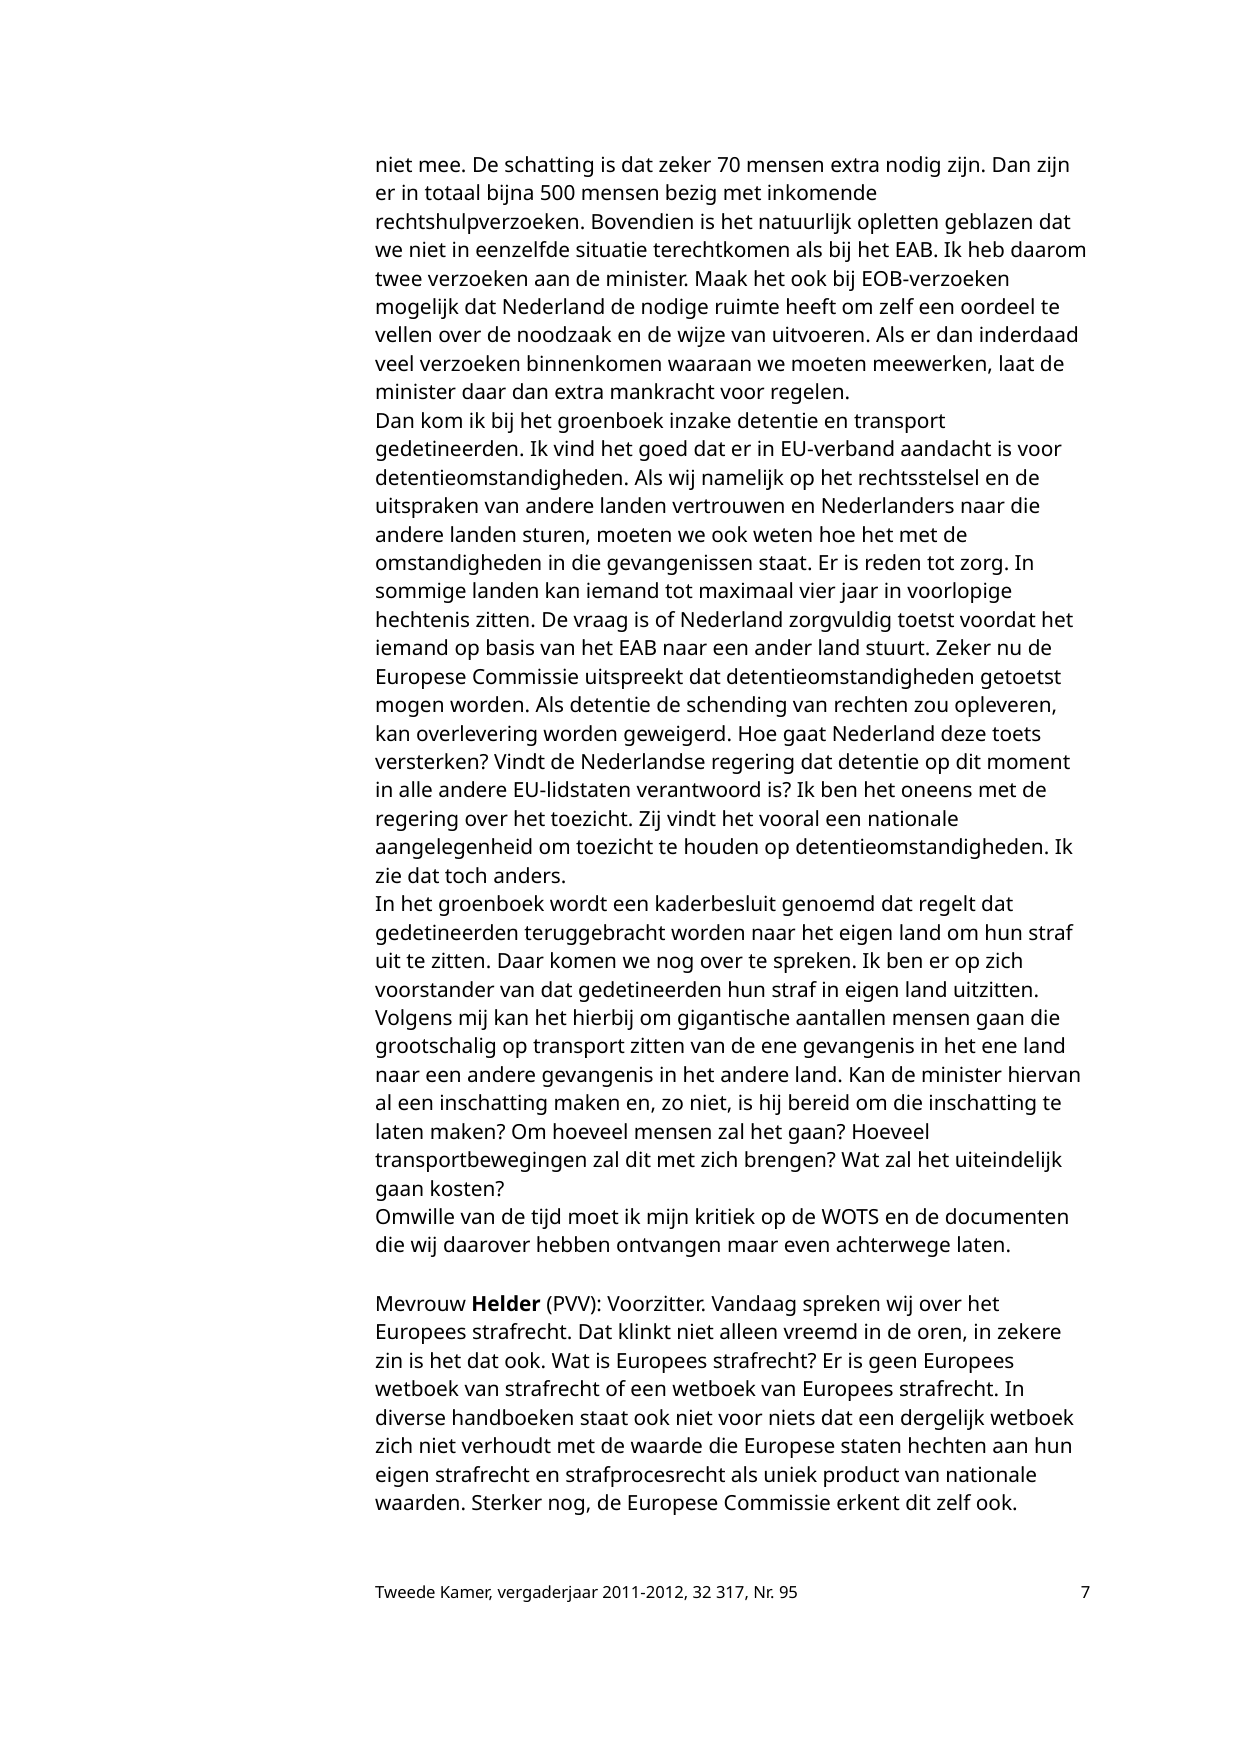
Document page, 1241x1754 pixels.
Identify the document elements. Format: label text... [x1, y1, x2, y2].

text Dan kom ik bij het groenboek inzake detentie en transport gedetineerden. Ik vind het goed dat er in EU-verband aandacht is voor detentieomstandigheden. Als wij namelijk op het rechtsstelsel en de uitspraken van andere landen vertrouwen en Nederlanders naar die andere landen sturen, moeten we ook weten hoe het met de omstandigheden in die gevangenissen staat. Er is reden tot zorg. In sommige landen kan iemand tot maximaal vier jaar in voorlopige hechtenis zitten. De vraag is of Nederland zorgvuldig toetst voordat het iemand op basis van het EAB naar een ander land stuurt. Zeker nu de Europese Commissie uitspreekt dat detentieomstandigheden getoetst mogen worden. Als detentie de schending van rechten zou opleveren, kan overlevering worden geweigerd. Hoe gaat Nederland deze toets versterken? Vindt de Nederlandse regering dat detentie op dit moment in alle andere EU-lidstaten verantwoord is? Ik ben het oneens met de regering over het toezicht. Zij vindt het vooral een nationale aangelegenheid om toezicht te houden op detentieomstandigheden. Ik zie dat toch anders. [375, 406, 1090, 889]
text In het groenboek wordt een kaderbesluit genoemd dat regelt dat gedetineerden teruggebracht worden naar het eigen land om hun straf uit te zitten. Daar komen we nog over te spreken. Ik ben er op zich voorstander van dat gedetineerden hun straf in eigen land uitzitten. Volgens mij kan het hierbij om gigantische aantallen mensen gaan die grootschalig op transport zitten van de ene gevangenis in het ene land naar een andere gevangenis in het andere land. Kan de minister hiervan al een inschatting maken en, zo niet, is hij bereid om die inschatting te laten maken? Om hoeveel mensen zal het gaan? Hoeveel transportbewegingen zal dit met zich brengen? Wat zal het uiteindelijk gaan kosten? [375, 889, 1090, 1202]
text niet mee. De schatting is dat zeker 70 mensen extra nodig zijn. Dan zijn er in totaal bijna 500 mensen bezig met inkomende rechtshulpverzoeken. Bovendien is het natuurlijk opletten geblazen dat we niet in eenzelfde situatie terechtkomen als bij het EAB. Ik heb daarom twee verzoeken aan de minister. Maak het ook bij EOB-verzoeken mogelijk dat Nederland de nodige ruimte heeft om zelf een oordeel te vellen over de noodzaak en de wijze van uitvoeren. Als er dan inderdaad veel verzoeken binnenkomen waaraan we moeten meewerken, laat de minister daar dan extra mankracht voor regelen. [375, 150, 1090, 406]
text Mevrouw Helder (PVV): Voorzitter. Vandaag spreken wij over het Europees strafrecht. Dat klinkt niet alleen vreemd in de oren, in zekere zin is het dat ook. Wat is Europees strafrecht? Er is geen Europees wetboek van strafrecht of een wetboek van Europees strafrecht. In diverse handboeken staat ook niet voor niets dat een dergelijk wetboek zich niet verhoudt met de waarde die Europese staten hechten aan hun eigen strafrecht en strafprocesrecht als uniek product van nationale waarden. Sterker nog, de Europese Commissie erkent dit zelf ook. [375, 1289, 1090, 1517]
text Omwille van de tijd moet ik mijn kritiek op de WOTS en de documenten die wij daarover hebben ontvangen maar even achterwege laten. [375, 1202, 1090, 1259]
